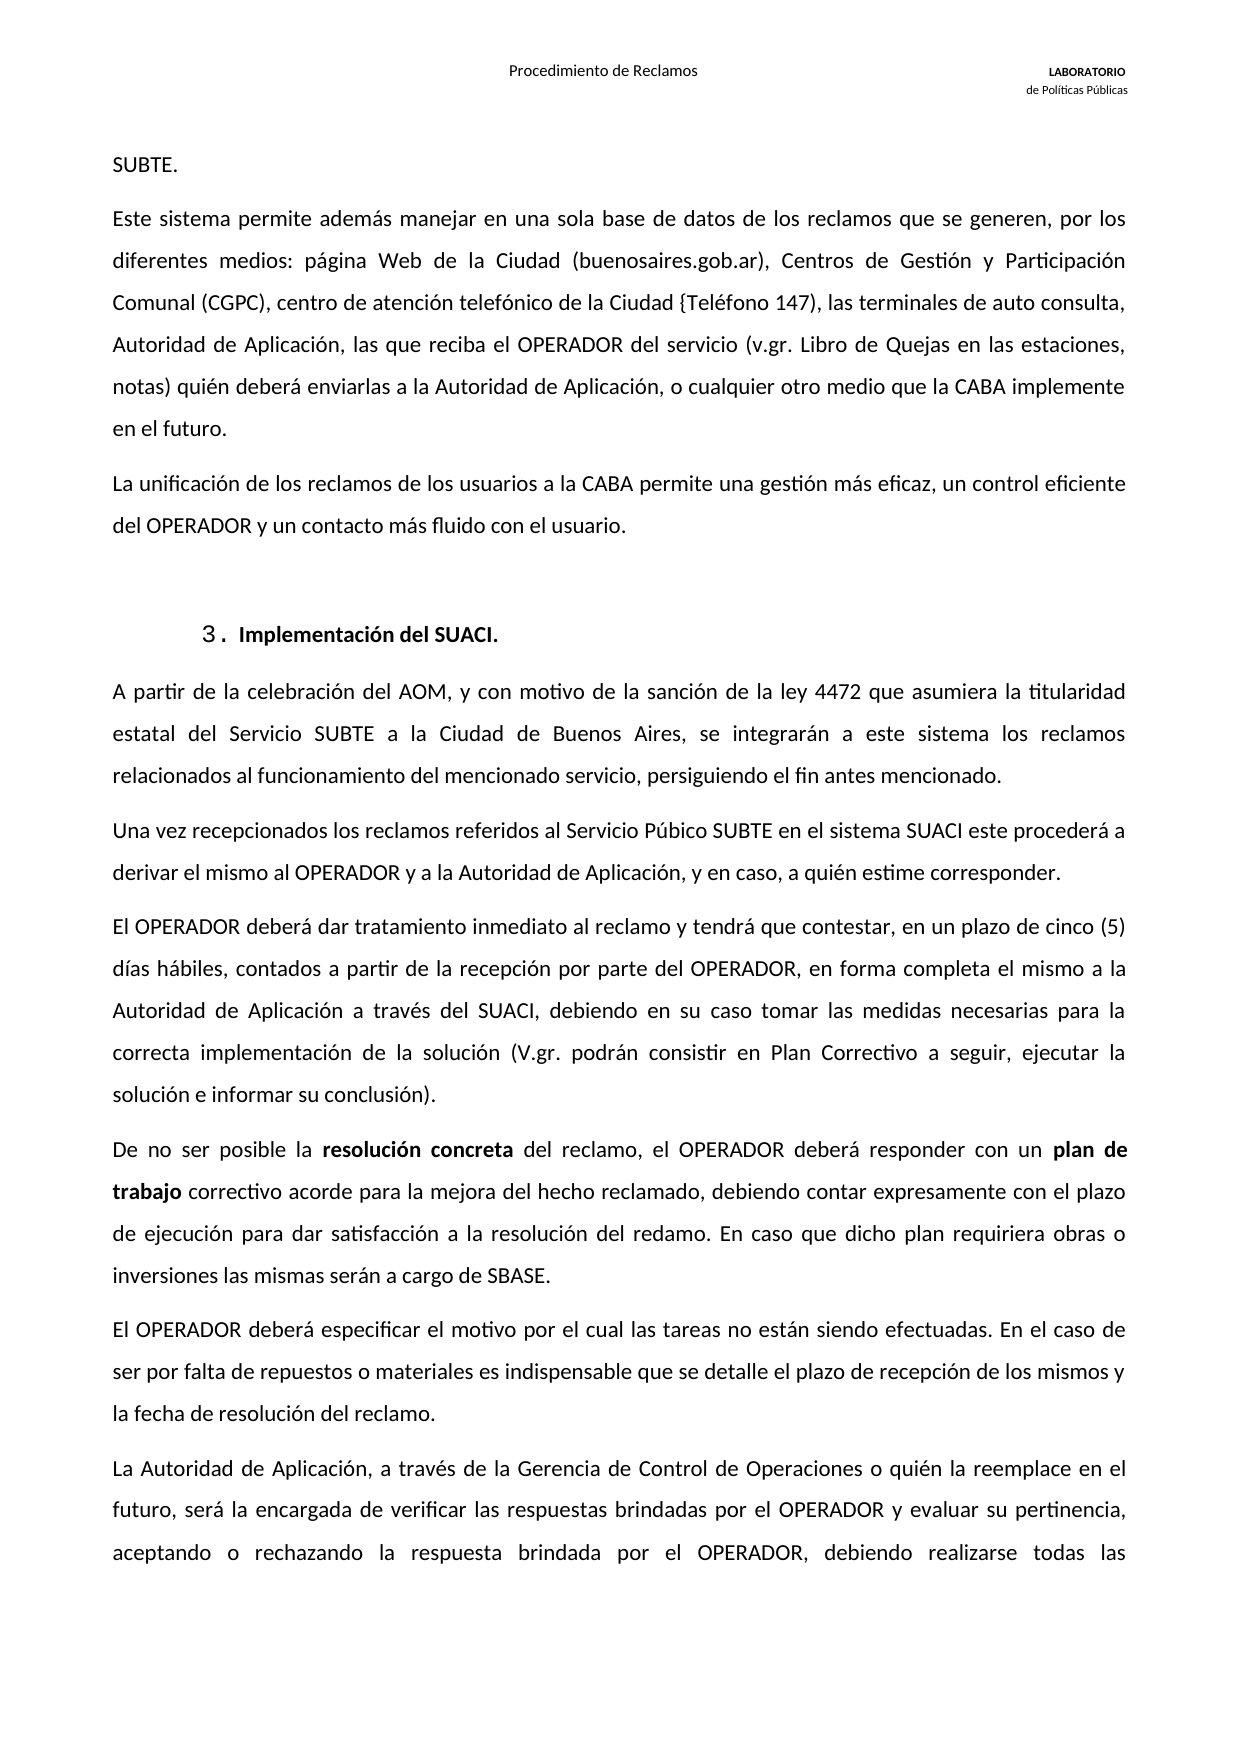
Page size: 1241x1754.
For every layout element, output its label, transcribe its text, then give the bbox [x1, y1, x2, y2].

text La unificación de los reclamos de los usuarios a la CABA permite una gestión más eficaz, un control eficiente del OPERADOR y un contacto más fluido con el usuario. [112, 469, 1128, 539]
text SUBTE. [112, 150, 1128, 178]
text A partir de la celebración del AOM, y con motivo de la sanción de la ley 4472 que asumiera la titularidad estatal del Servicio SUBTE a la Ciudad de Buenos Aires, se integrarán a este sistema los reclamos relacionados al funcionamiento del mencionado servicio, persiguiendo el fin antes mencionado. [112, 677, 1128, 789]
list Implementación del SUACI. [201, 620, 1128, 650]
text Una vez recepcionados los reclamos referidos al Servicio Púbico SUBTE en el sistema SUACI este procederá a derivar el mismo al OPERADOR y a la Autoridad de Aplicación, y en caso, a quién estime corresponder. [112, 816, 1128, 886]
text El OPERADOR deberá dar tratamiento inmediato al reclamo y tendrá que contestar, en un plazo de cinco (5) días hábiles, contados a partir de la recepción por parte del OPERADOR, en forma completa el mismo a la Autoridad de Aplicación a través del SUACI, debiendo en su caso tomar las medidas necesarias para la correcta implementación de la solución (V.gr. podrán consistir en Plan Correctivo a seguir, ejecutar la solución e informar su conclusión). [112, 912, 1128, 1108]
text De no ser posible la resolución concreta del reclamo, el OPERADOR deberá responder con un plan de trabajo correctivo acorde para la mejora del hecho reclamado, debiendo contar expresamente con el plazo de ejecución para dar satisfacción a la resolución del redamo. En caso que dicho plan requiriera obras o inversiones las mismas serán a cargo de SBASE. [112, 1135, 1128, 1289]
text El OPERADOR deberá especificar el motivo por el cual las tareas no están siendo efectuadas. En el caso de ser por falta de repuestos o materiales es indispensable que se detalle el plazo de recepción de los mismos y la fecha de resolución del reclamo. [112, 1315, 1128, 1427]
text La Autoridad de Aplicación, a través de la Gerencia de Control de Operaciones o quién la reemplace en el futuro, será la encargada de verificar las respuestas brindadas por el OPERADOR y evaluar su pertinencia, aceptando o rechazando la respuesta brindada por el OPERADOR, debiendo realizarse todas las [112, 1454, 1128, 1566]
text Este sistema permite además manejar en una sola base de datos de los reclamos que se generen, por los diferentes medios: página Web de la Ciudad (buenosaires.gob.ar), Centros de Gestión y Participación Comunal (CGPC), centro de atención telefónico de la Ciudad {Teléfono 147), las terminales de auto consulta, Autoridad de Aplicación, las que reciba el OPERADOR del servicio (v.gr. Libro de Quejas en las estaciones, notas) quién deberá enviarlas a la Autoridad de Aplicación, o cualquier otro medio que la CABA implemente en el futuro. [112, 204, 1128, 442]
